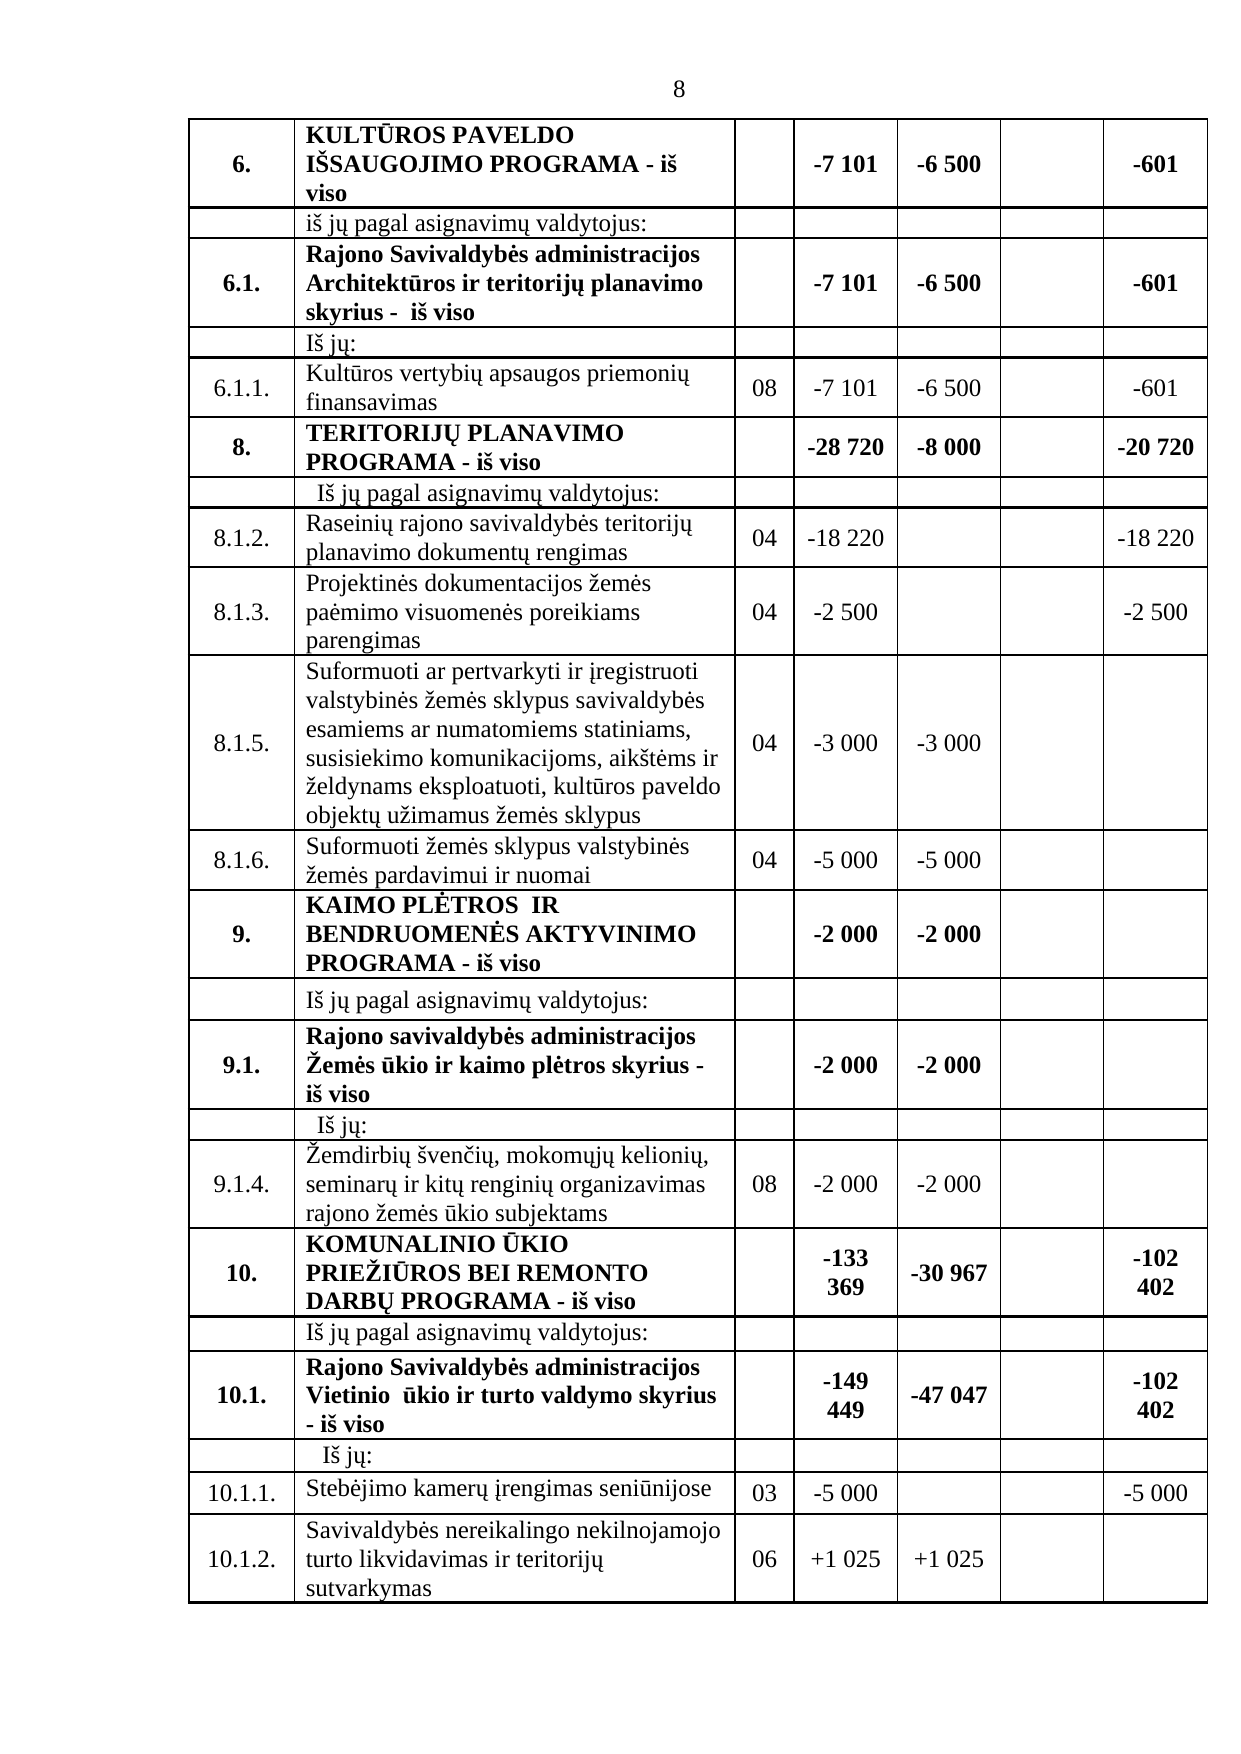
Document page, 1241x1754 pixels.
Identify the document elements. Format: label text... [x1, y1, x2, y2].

table_cell [1001, 1110, 1103, 1138]
table_cell [736, 1229, 793, 1315]
table_cell [898, 1473, 1000, 1513]
table_cell -20 720 [1104, 418, 1207, 476]
table_cell -6 500 [898, 120, 1000, 206]
table_cell [190, 209, 294, 237]
table_cell [1001, 656, 1103, 829]
table_cell [1104, 1318, 1207, 1350]
table_cell KULTŪROS PAVELDO IŠSAUGOJIMO PROGRAMA - iš viso [295, 120, 734, 206]
table_cell [736, 418, 793, 476]
table_cell [1001, 328, 1103, 356]
table_cell [1001, 478, 1103, 506]
table_cell -133 369 [795, 1229, 897, 1315]
table_cell 10.1.2. [190, 1515, 294, 1601]
table_cell 9.1.4. [190, 1141, 294, 1227]
table_cell -7 101 [795, 239, 897, 326]
table_cell Rajono Savivaldybės administracijos Architektūros ir teritorijų planavimo skyrius - iš viso [295, 239, 734, 326]
table_cell Iš jų: [295, 1440, 734, 1471]
table_cell +1 025 [795, 1515, 897, 1601]
table_cell Iš jų: [295, 328, 734, 356]
table_cell Projektinės dokumentacijos žemės paėmimo visuomenės poreikiams parengimas [295, 568, 734, 654]
table_cell [190, 1440, 294, 1471]
table_cell [1001, 1141, 1103, 1227]
table_cell iš jų pagal asignavimų valdytojus: [295, 209, 734, 237]
table_cell [898, 979, 1000, 1019]
table_cell TERITORIJŲ PLANAVIMO PROGRAMA - iš viso [295, 418, 734, 476]
table_cell [1001, 568, 1103, 654]
table_cell [1001, 1440, 1103, 1471]
table_cell -2 500 [1104, 568, 1207, 654]
table_cell Iš jų pagal asignavimų valdytojus: [295, 478, 734, 506]
table_cell Raseinių rajono savivaldybės teritorijų planavimo dokumentų rengimas [295, 509, 734, 566]
table_cell 6. [190, 120, 294, 206]
table_cell 8.1.5. [190, 656, 294, 829]
table_cell [190, 478, 294, 506]
table_cell [736, 1318, 793, 1350]
table_cell 8.1.6. [190, 831, 294, 888]
table_cell [1001, 1473, 1103, 1513]
table_cell [1001, 239, 1103, 326]
table_cell Kultūros vertybių apsaugos priemonių finansavimas [295, 359, 734, 416]
table_cell Iš jų pagal asignavimų valdytojus: [295, 979, 734, 1019]
table_cell Savivaldybės nereikalingo nekilnojamojo turto likvidavimas ir teritorijų sutvarkymas [295, 1515, 734, 1601]
table_cell -2 000 [795, 1021, 897, 1108]
table_cell 8.1.3. [190, 568, 294, 654]
table_cell [795, 979, 897, 1019]
table_cell [736, 1352, 793, 1438]
table_cell [1001, 891, 1103, 977]
table_cell Iš jų pagal asignavimų valdytojus: [295, 1318, 734, 1350]
table_cell [795, 478, 897, 506]
table_cell [1104, 1515, 1207, 1601]
table_cell [1104, 328, 1207, 356]
table_cell -102 402 [1104, 1229, 1207, 1315]
table_cell [736, 1110, 793, 1138]
table_cell Žemdirbių švenčių, mokomųjų kelionių, seminarų ir kitų renginių organizavimas rajono žemės ūkio subjektams [295, 1141, 734, 1227]
table_cell -5 000 [795, 1473, 897, 1513]
table_cell -2 000 [898, 1021, 1000, 1108]
table_cell -149 449 [795, 1352, 897, 1438]
table_cell -601 [1104, 120, 1207, 206]
table_cell [898, 209, 1000, 237]
table_cell [898, 478, 1000, 506]
table_cell [1104, 1021, 1207, 1108]
table_cell Suformuoti ar pertvarkyti ir įregistruoti valstybinės žemės sklypus savivaldybės esamiems ar numatomiems statiniams, susisiekimo komunikacijoms, aikštėms ir želdynams eksploatuoti, kultūros paveldo objektų užimamus žemės sklypus [295, 656, 734, 829]
table_cell [1001, 509, 1103, 566]
table_cell Rajono savivaldybės administracijos Žemės ūkio ir kaimo plėtros skyrius - iš viso [295, 1021, 734, 1108]
table_cell [1001, 209, 1103, 237]
table_cell [1104, 1141, 1207, 1227]
table_cell [736, 120, 793, 206]
table_cell [736, 478, 793, 506]
table_cell -3 000 [898, 656, 1000, 829]
table_cell 03 [736, 1473, 793, 1513]
table_cell [1104, 1440, 1207, 1471]
table_cell [1104, 209, 1207, 237]
table_cell -5 000 [1104, 1473, 1207, 1513]
table_cell 10.1. [190, 1352, 294, 1438]
table_cell -5 000 [898, 831, 1000, 888]
table_cell [736, 239, 793, 326]
table_cell +1 025 [898, 1515, 1000, 1601]
table_cell -102 402 [1104, 1352, 1207, 1438]
table_cell Iš jų: [295, 1110, 734, 1138]
table_cell [898, 1318, 1000, 1350]
table_cell Rajono Savivaldybės administracijos Vietinio ūkio ir turto valdymo skyrius - iš viso [295, 1352, 734, 1438]
table_cell [1001, 1229, 1103, 1315]
table_cell KOMUNALINIO ŪKIO PRIEŽIŪROS BEI REMONTO DARBŲ PROGRAMA - iš viso [295, 1229, 734, 1315]
table_cell [736, 328, 793, 356]
table_cell [190, 1318, 294, 1350]
table_cell -2 000 [795, 891, 897, 977]
table_cell [1001, 831, 1103, 888]
table_cell Suformuoti žemės sklypus valstybinės žemės pardavimui ir nuomai [295, 831, 734, 888]
table_cell 04 [736, 568, 793, 654]
table_cell [190, 979, 294, 1019]
table_cell [1104, 656, 1207, 829]
table_cell -601 [1104, 239, 1207, 326]
table_cell -47 047 [898, 1352, 1000, 1438]
table_cell [1104, 1110, 1207, 1138]
table_cell [1104, 891, 1207, 977]
table_cell 04 [736, 831, 793, 888]
table_cell -18 220 [795, 509, 897, 566]
table_cell [795, 1110, 897, 1138]
table_cell 08 [736, 1141, 793, 1227]
table_cell [1001, 979, 1103, 1019]
table_cell 06 [736, 1515, 793, 1601]
table_cell -2 000 [898, 1141, 1000, 1227]
table_cell -2 500 [795, 568, 897, 654]
table_cell 04 [736, 656, 793, 829]
table_cell 8. [190, 418, 294, 476]
table_cell [898, 1440, 1000, 1471]
table_cell -2 000 [898, 891, 1000, 977]
table_cell 9. [190, 891, 294, 977]
table_cell [898, 328, 1000, 356]
table_cell 10.1.1. [190, 1473, 294, 1513]
table_cell 04 [736, 509, 793, 566]
table_cell [1001, 1352, 1103, 1438]
table_cell -7 101 [795, 359, 897, 416]
table_cell [898, 509, 1000, 566]
table_cell -5 000 [795, 831, 897, 888]
table_cell 6.1.1. [190, 359, 294, 416]
table_cell [898, 1110, 1000, 1138]
table_cell [1001, 120, 1103, 206]
table_cell [736, 891, 793, 977]
table_cell 6.1. [190, 239, 294, 326]
table_cell [795, 1440, 897, 1471]
table_cell -8 000 [898, 418, 1000, 476]
table_cell [795, 328, 897, 356]
table_cell [1104, 478, 1207, 506]
table_cell [736, 979, 793, 1019]
table_cell -30 967 [898, 1229, 1000, 1315]
table_cell [1104, 831, 1207, 888]
table_cell [190, 1110, 294, 1138]
table_cell [1001, 418, 1103, 476]
table_cell [1001, 1318, 1103, 1350]
table_cell -6 500 [898, 239, 1000, 326]
table_cell [1001, 359, 1103, 416]
table_cell -18 220 [1104, 509, 1207, 566]
table_cell [898, 568, 1000, 654]
table_cell 10. [190, 1229, 294, 1315]
table_cell [1104, 979, 1207, 1019]
table_cell -3 000 [795, 656, 897, 829]
table_cell [795, 1318, 897, 1350]
table_cell [736, 209, 793, 237]
table_cell -601 [1104, 359, 1207, 416]
table_cell -2 000 [795, 1141, 897, 1227]
table_cell 08 [736, 359, 793, 416]
table_cell -6 500 [898, 359, 1000, 416]
table_cell -28 720 [795, 418, 897, 476]
table_cell Stebėjimo kamerų įrengimas seniūnijose [295, 1473, 734, 1513]
table_cell 8.1.2. [190, 509, 294, 566]
table_cell KAIMO PLĖTROS IR BENDRUOMENĖS AKTYVINIMO PROGRAMA - iš viso [295, 891, 734, 977]
table_cell [1001, 1021, 1103, 1108]
table_cell -7 101 [795, 120, 897, 206]
table_cell [795, 209, 897, 237]
table_cell [736, 1021, 793, 1108]
table_cell [736, 1440, 793, 1471]
table_cell [190, 328, 294, 356]
table_cell 9.1. [190, 1021, 294, 1108]
table_cell [1001, 1515, 1103, 1601]
